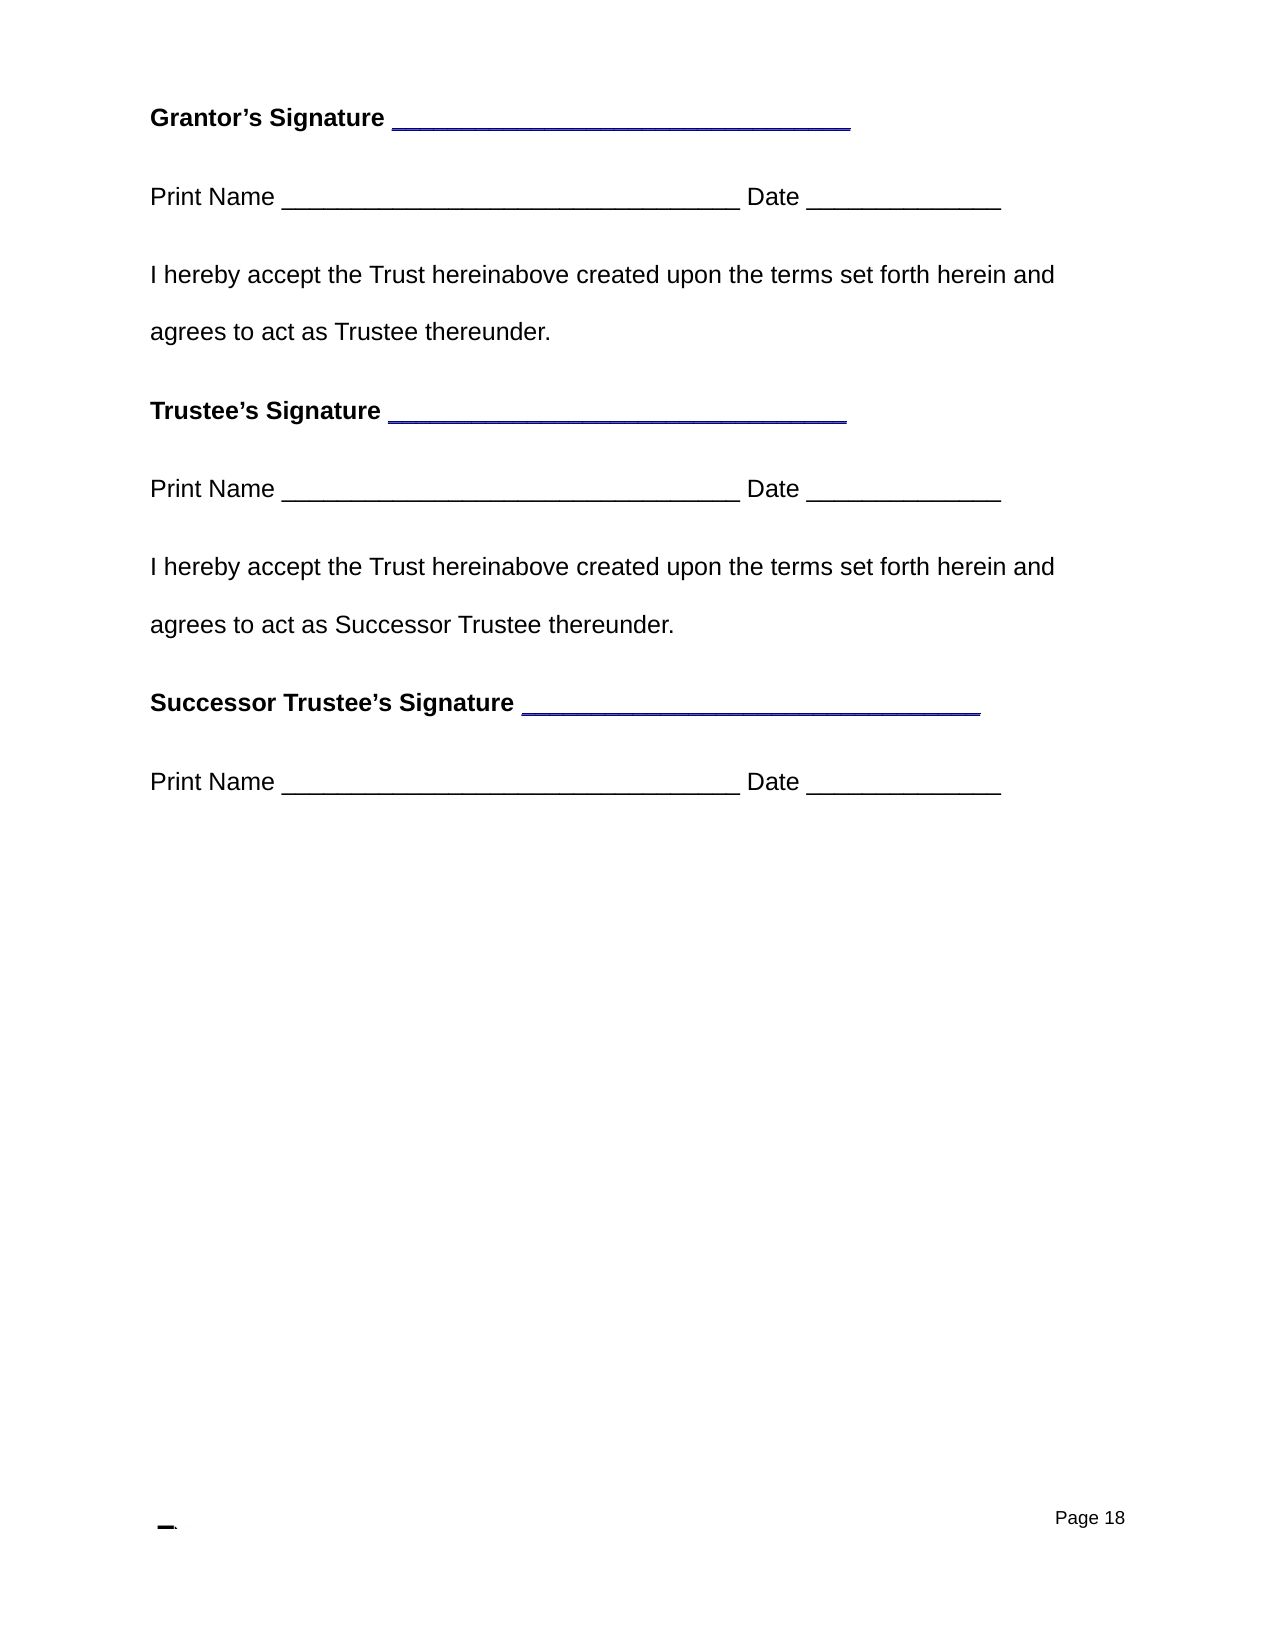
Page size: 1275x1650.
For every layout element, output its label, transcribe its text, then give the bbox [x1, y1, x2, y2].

text I hereby accept the Trust hereinabove created upon the terms set forth herein and agrees to act as Trustee thereunder. [150, 260, 1125, 346]
text Print Name _________________________________ Date ______________ [150, 474, 1125, 503]
text I hereby accept the Trust hereinabove created upon the terms set forth herein and agrees to act as Successor Trustee thereunder. [150, 552, 1125, 638]
text Print Name _________________________________ Date ______________ [150, 766, 1125, 795]
subtitle Trustee’s Signature _________________________________ [150, 396, 1125, 424]
text Successor Trustee’s Signature _________________________________ [150, 688, 1125, 717]
text Print Name _________________________________ Date ______________ [150, 181, 1125, 210]
subtitle Grantor’s Signature _________________________________ [150, 103, 1125, 132]
